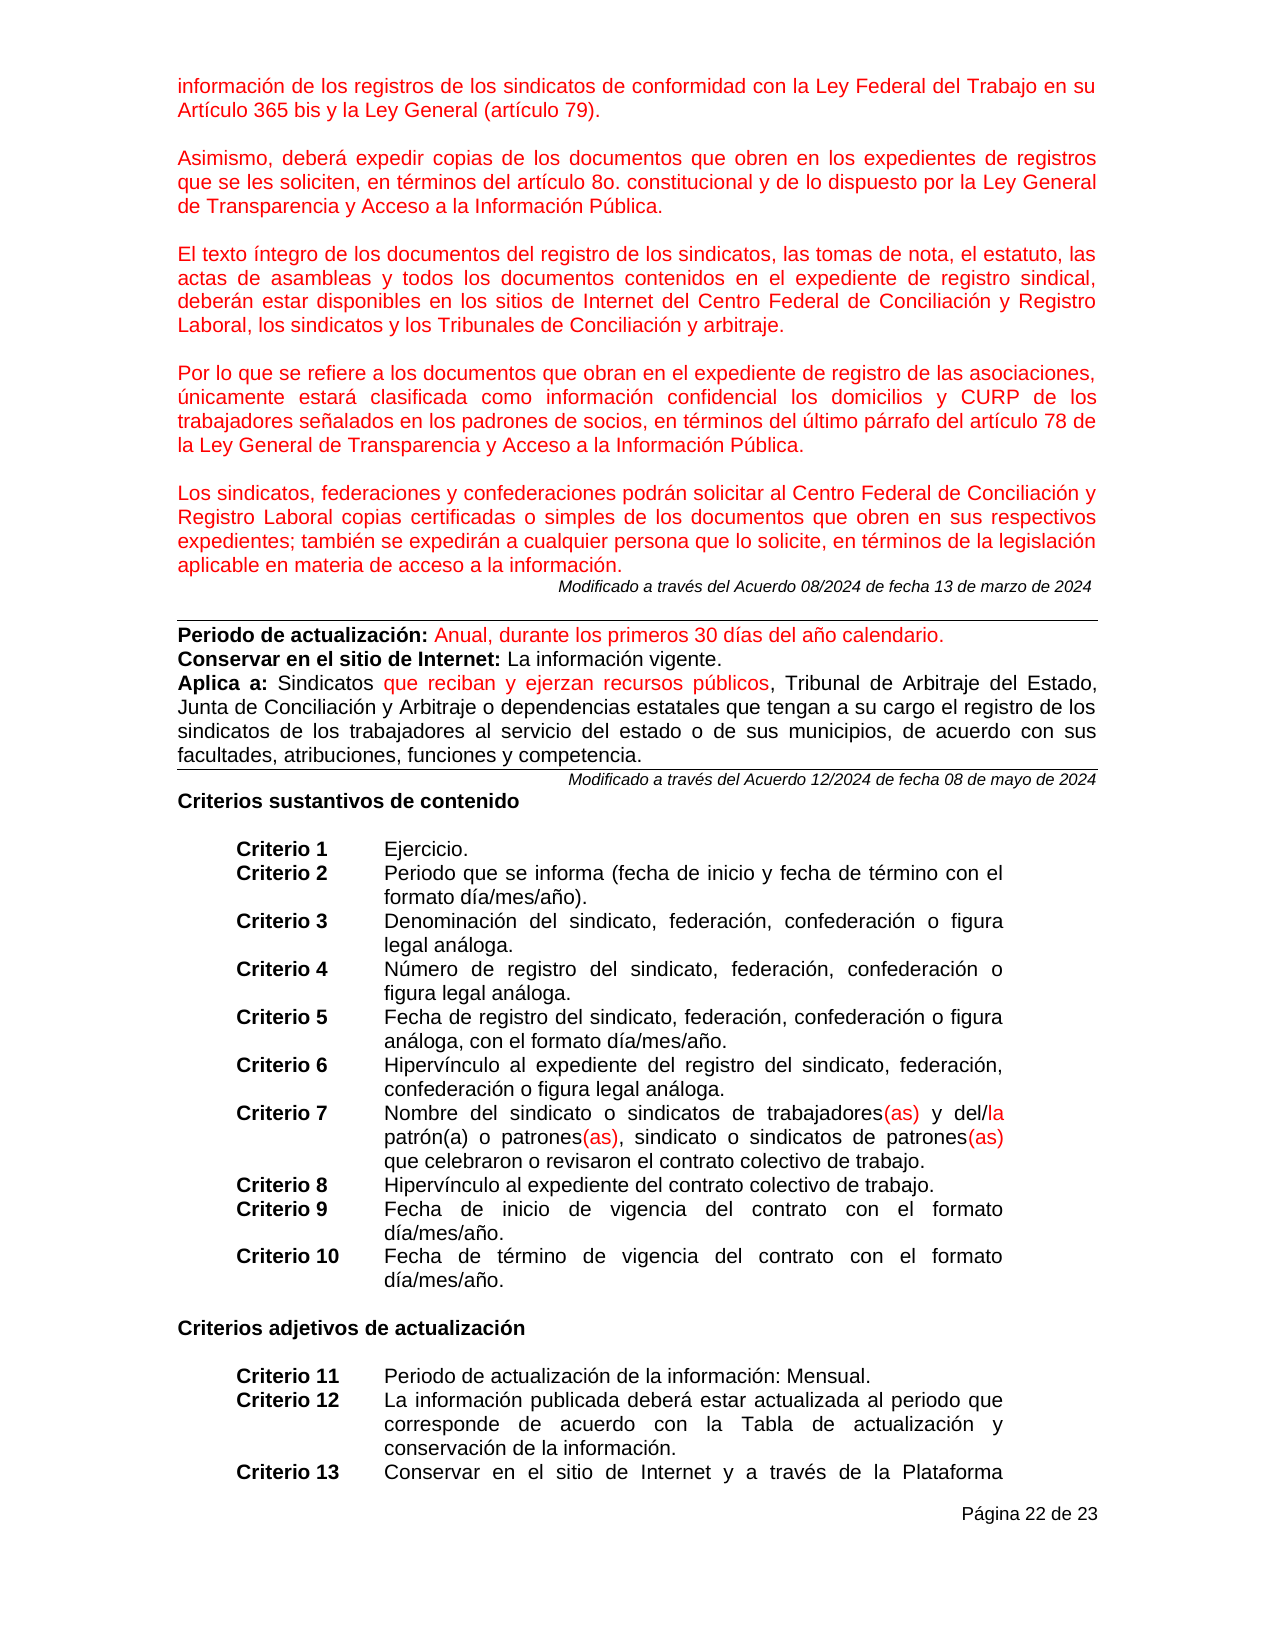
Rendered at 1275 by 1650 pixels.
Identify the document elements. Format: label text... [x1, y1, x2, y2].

text Criterio 6 Hipervínculo al expediente del registro del sindicato, federación, confederación o figura legal análoga. [236, 1053, 1004, 1101]
text Criterio 5 Fecha de registro del sindicato, federación, confederación o figura análoga, con el formato día/mes/año. [236, 1005, 1004, 1053]
text Criterios sustantivos de contenido [177, 789, 1004, 813]
text Criterio 10 Fecha de término de vigencia del contrato con el formato día/mes/año. [236, 1244, 1004, 1292]
text Modificado a través del Acuerdo 12/2024 de fecha 08 de mayo de 2024 [177, 770, 1098, 789]
text Criterio 4 Número de registro del sindicato, federación, confederación o figura legal análoga. [236, 957, 1004, 1005]
text Criterio 2 Periodo que se informa (fecha de inicio y fecha de término con el formato día/mes/año). [236, 861, 1004, 909]
text Por lo que se refiere a los documentos que obran en el expediente de registro de las asociaciones, únicamente estará clasificada como información confidencial los domicilios y CURP de los trabajadores señalados en los padrones de socios, en términos del último párrafo del artículo 78 de la Ley General de Transparencia y Acceso a la Información Pública. [177, 361, 1098, 457]
text El texto íntegro de los documentos del registro de los sindicatos, las tomas de nota, el estatuto, las actas de asambleas y todos los documentos contenidos en el expediente de registro sindical, deberán estar disponibles en los sitios de Internet del Centro Federal de Conciliación y Registro Laboral, los sindicatos y los Tribunales de Conciliación y arbitraje. [177, 241, 1098, 337]
text Conservar en el sitio de Internet: La información vigente. [177, 647, 1098, 668]
text Los sindicatos, federaciones y confederaciones podrán solicitar al Centro Federal de Conciliación y Registro Laboral copias certificadas o simples de los documentos que obren en sus respectivos expedientes; también se expedirán a cualquier persona que lo solicite, en términos de la legislación aplicable en materia de acceso a la información. [177, 481, 1098, 577]
text Criterio 12 La información publicada deberá estar actualizada al periodo que corresponde de acuerdo con la Tabla de actualización y conservación de la información. [236, 1388, 1004, 1460]
text Criterio 3 Denominación del sindicato, federación, confederación o figura legal análoga. [236, 909, 1004, 957]
text Criterio 13 Conservar en el sitio de Internet y a través de la Plataforma [236, 1460, 1004, 1484]
text Aplica a: Sindicatos que reciban y ejerzan recursos públicos, Tribunal de Arbitraje del Estado, Junta de Conciliación y Arbitraje o dependencias estatales que tengan a su cargo el registro de los sindicatos de los trabajadores al servicio del estado o de sus municipios, de acuerdo con sus facultades, atribuciones, funciones y competencia. [177, 668, 1098, 769]
text Criterio 11 Periodo de actualización de la información: Mensual. [236, 1364, 1004, 1388]
text Modificado a través del Acuerdo 08/2024 de fecha 13 de marzo de 2024 [177, 577, 1098, 596]
text Criterio 8 Hipervínculo al expediente del contrato colectivo de trabajo. [236, 1172, 1004, 1196]
text Periodo de actualización: Anual, durante los primeros 30 días del año calendario. [177, 621, 1098, 647]
text Criterios adjetivos de actualización [177, 1316, 1004, 1340]
text Criterio 7 Nombre del sindicato o sindicatos de trabajadores(as) y del/la patrón(a) o patrones(as), sindicato o sindicatos de patrones(as) que celebraron o revisaron el contrato colectivo de trabajo. [236, 1101, 1004, 1172]
text Asimismo, deberá expedir copias de los documentos que obren en los expedientes de registros que se les soliciten, en términos del artículo 8o. constitucional y de lo dispuesto por la Ley General de Transparencia y Acceso a la Información Pública. [177, 146, 1098, 217]
text información de los registros de los sindicatos de conformidad con la Ley Federal del Trabajo en su Artículo 365 bis y la Ley General (artículo 79). [177, 74, 1098, 122]
text Criterio 9 Fecha de inicio de vigencia del contrato con el formato día/mes/año. [236, 1196, 1004, 1244]
text Criterio 1 Ejercicio. [236, 837, 1004, 861]
